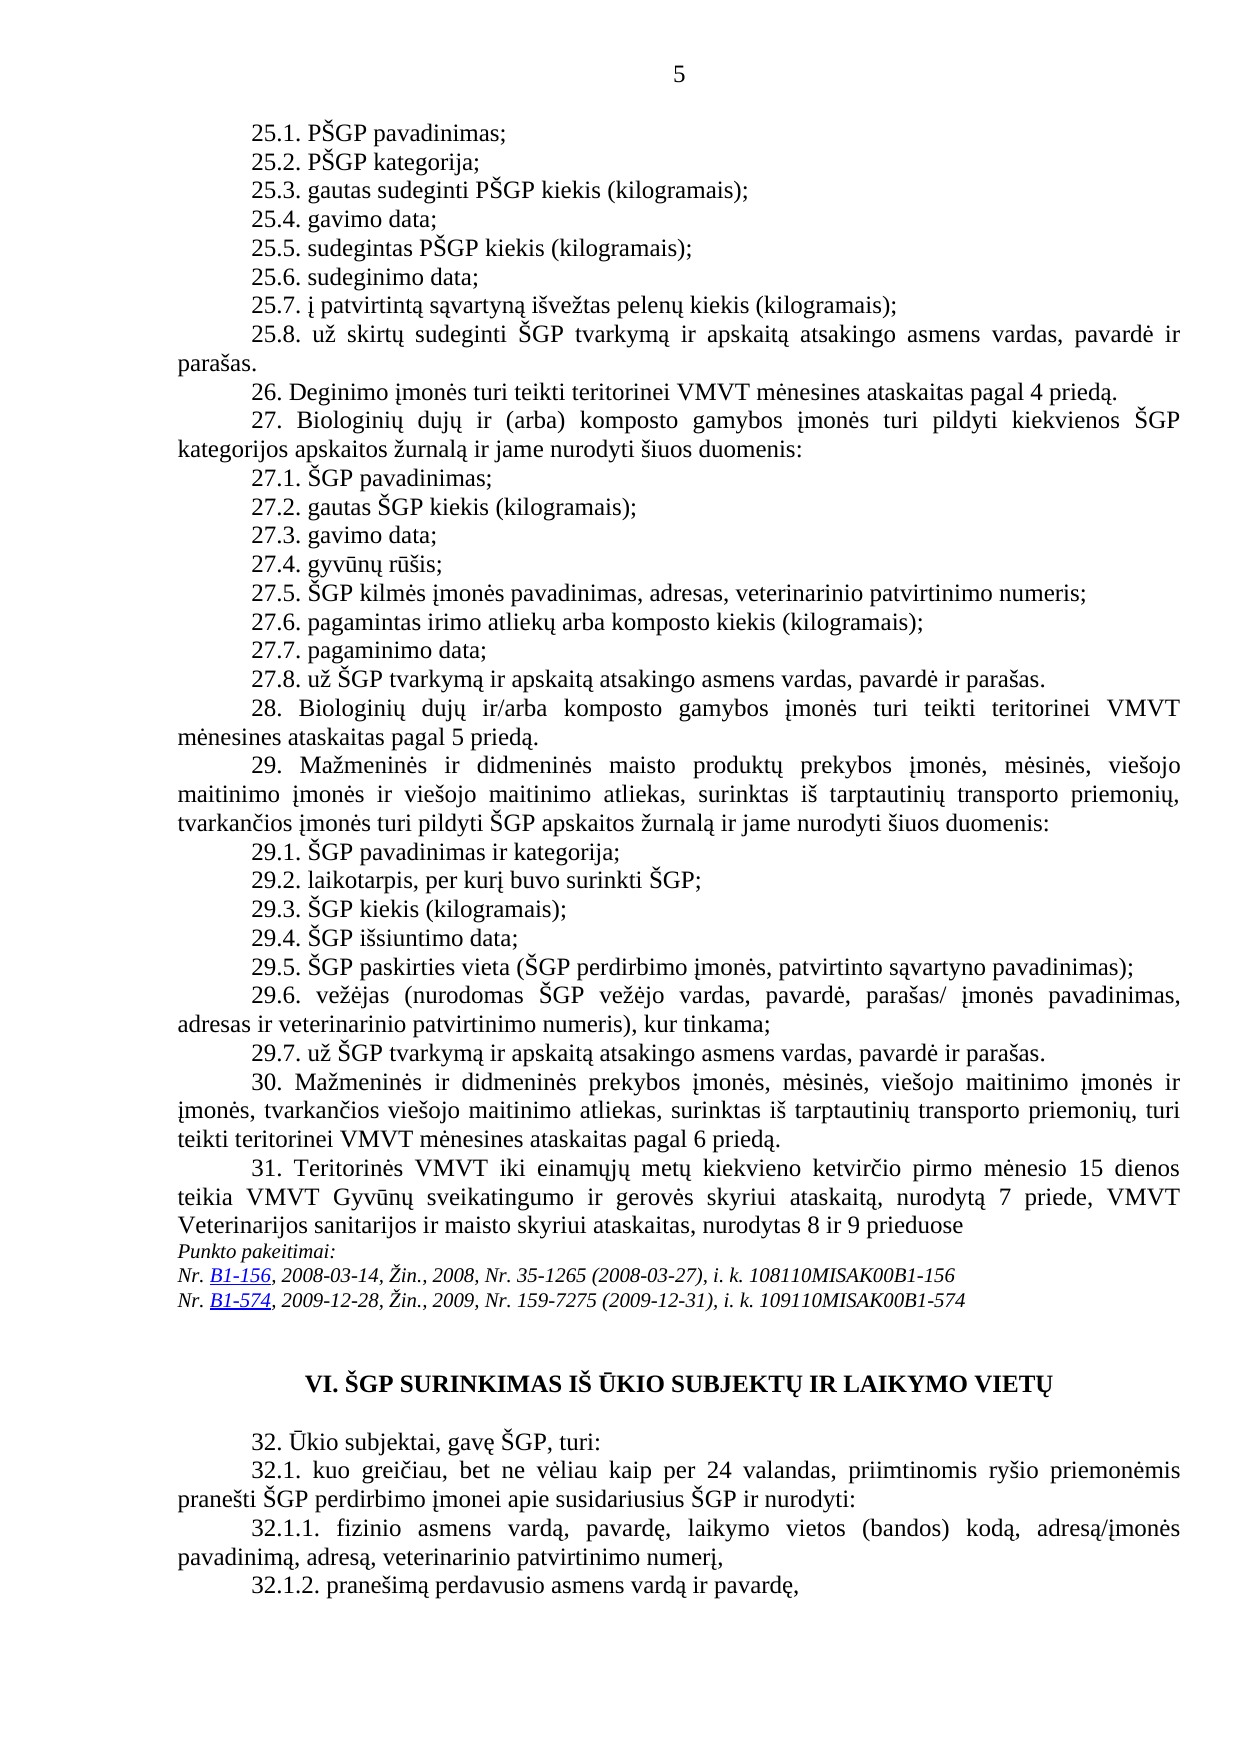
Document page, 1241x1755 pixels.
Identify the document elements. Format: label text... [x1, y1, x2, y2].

text 32.1. kuo greičiau, bet ne vėliau kaip per 24 valandas, priimtinomis ryšio priemonėmis pranešti ŠGP perdirbimo įmonei apie susidariusius ŠGP ir nurodyti: [177, 1455, 1181, 1513]
text 27.8. už ŠGP tvarkymą ir apskaitą atsakingo asmens vardas, pavardė ir parašas. [177, 664, 1181, 693]
text 29.2. laikotarpis, per kurį buvo surinkti ŠGP; [177, 866, 1181, 894]
text Nr. B1-574, 2009-12-28, Žin., 2009, Nr. 159-7275 (2009-12-31), i. k. 109110MISAK00B1-574 [177, 1287, 1181, 1312]
text Nr. B1-156, 2008-03-14, Žin., 2008, Nr. 35-1265 (2008-03-27), i. k. 108110MISAK00B1-156 [177, 1263, 1181, 1287]
text 29.7. už ŠGP tvarkymą ir apskaitą atsakingo asmens vardas, pavardė ir parašas. [177, 1038, 1181, 1067]
text 32. Ūkio subjektai, gavę ŠGP, turi: [177, 1427, 1181, 1455]
text 27.6. pagamintas irimo atliekų arba komposto kiekis (kilogramais); [177, 607, 1181, 636]
text 27.4. gyvūnų rūšis; [177, 549, 1181, 578]
text 32.1.2. pranešimą perdavusio asmens vardą ir pavardę, [177, 1570, 1181, 1599]
text VI. ŠGP SURINKIMAS IŠ ŪKIO SUBJEKTŲ IR LAIKYMO VIETŲ [177, 1369, 1181, 1398]
text 29.3. ŠGP kiekis (kilogramais); [177, 894, 1181, 923]
text 25.3. gautas sudeginti PŠGP kiekis (kilogramais); [177, 176, 1181, 204]
text 25.2. PŠGP kategorija; [177, 147, 1181, 176]
text 27.3. gavimo data; [177, 521, 1181, 549]
text 25.4. gavimo data; [177, 204, 1181, 233]
text 29.6. vežėjas (nurodomas ŠGP vežėjo vardas, pavardė, parašas/ įmonės pavadinimas, adresas ir veterinarinio patvirtinimo numeris), kur tinkama; [177, 981, 1181, 1038]
text 27. Biologinių dujų ir (arba) komposto gamybos įmonės turi pildyti kiekvienos ŠGP kategorijos apskaitos žurnalą ir jame nurodyti šiuos duomenis: [177, 406, 1181, 463]
text 27.5. ŠGP kilmės įmonės pavadinimas, adresas, veterinarinio patvirtinimo numeris; [177, 578, 1181, 607]
text 28. Biologinių dujų ir/arba komposto gamybos įmonės turi teikti teritorinei VMVT mėnesines ataskaitas pagal 5 priedą. [177, 693, 1181, 751]
text 25.1. PŠGP pavadinimas; [177, 118, 1181, 147]
text 25.8. už skirtų sudeginti ŠGP tvarkymą ir apskaitą atsakingo asmens vardas, pavardė ir parašas. [177, 319, 1181, 377]
text 29.1. ŠGP pavadinimas ir kategorija; [177, 837, 1181, 866]
text 29.4. ŠGP išsiuntimo data; [177, 923, 1181, 952]
text 25.6. sudeginimo data; [177, 262, 1181, 291]
text 31. Teritorinės VMVT iki einamųjų metų kiekvieno ketvirčio pirmo mėnesio 15 dienos teikia VMVT Gyvūnų sveikatingumo ir gerovės skyriui ataskaitą, nurodytą 7 priede, VMVT Veterinarijos sanitarijos ir maisto skyriui ataskaitas, nurodytas 8 ir 9 prieduose [177, 1153, 1181, 1239]
text 27.7. pagaminimo data; [177, 636, 1181, 664]
text 25.7. į patvirtintą sąvartyną išvežtas pelenų kiekis (kilogramais); [177, 291, 1181, 319]
text 29. Mažmeninės ir didmeninės maisto produktų prekybos įmonės, mėsinės, viešojo maitinimo įmonės ir viešojo maitinimo atliekas, surinktas iš tarptautinių transporto priemonių, tvarkančios įmonės turi pildyti ŠGP apskaitos žurnalą ir jame nurodyti šiuos duomenis: [177, 751, 1181, 837]
text 32.1.1. fizinio asmens vardą, pavardę, laikymo vietos (bandos) kodą, adresą/įmonės pavadinimą, adresą, veterinarinio patvirtinimo numerį, [177, 1513, 1181, 1570]
text 27.2. gautas ŠGP kiekis (kilogramais); [177, 492, 1181, 521]
text 25.5. sudegintas PŠGP kiekis (kilogramais); [177, 233, 1181, 262]
text 27.1. ŠGP pavadinimas; [177, 463, 1181, 492]
text 29.5. ŠGP paskirties vieta (ŠGP perdirbimo įmonės, patvirtinto sąvartyno pavadinimas); [177, 952, 1181, 981]
text 26. Deginimo įmonės turi teikti teritorinei VMVT mėnesines ataskaitas pagal 4 priedą. [177, 377, 1181, 406]
text Punkto pakeitimai: [177, 1239, 1181, 1263]
text 30. Mažmeninės ir didmeninės prekybos įmonės, mėsinės, viešojo maitinimo įmonės ir įmonės, tvarkančios viešojo maitinimo atliekas, surinktas iš tarptautinių transporto priemonių, turi teikti teritorinei VMVT mėnesines ataskaitas pagal 6 priedą. [177, 1067, 1181, 1153]
